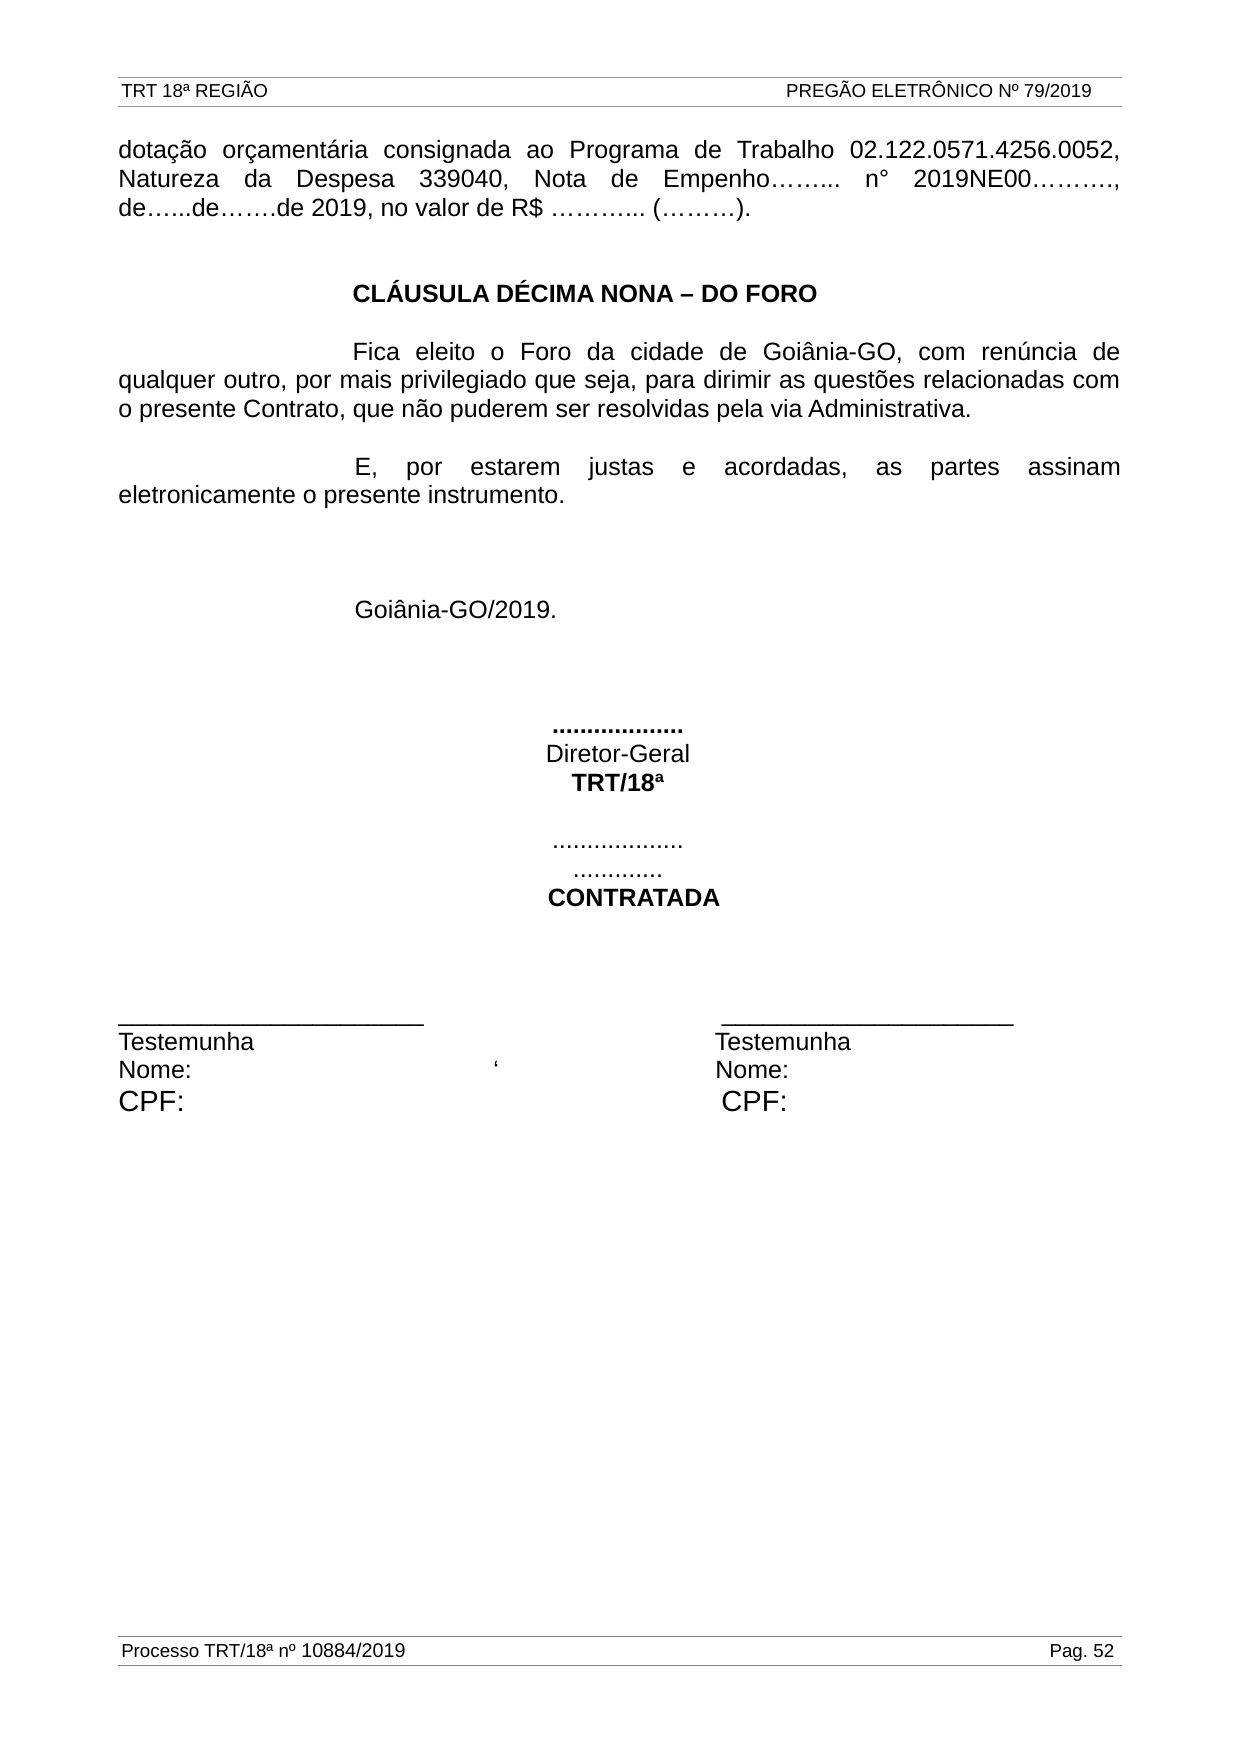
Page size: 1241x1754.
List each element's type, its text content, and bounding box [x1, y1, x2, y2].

text CPF: CPF: [118, 1084, 1119, 1118]
text CLÁUSULA DÉCIMA NONA – DO FORO [118, 279, 1122, 308]
text Testemunha Testemunha [118, 1027, 1122, 1056]
text ................... [118, 826, 1117, 854]
text E, por estarem justas e acordadas, as partes assinam eletronicamente o presente instrumento. [118, 452, 1122, 509]
text dotação orçamentária consignada ao Programa de Trabalho 02.122.0571.4256.0052, Natureza da Despesa 339040, Nota de Empenho……... n° 2019NE00………., de…...de…….de 2019, no valor de R$ ………... (………). [118, 136, 1122, 222]
text Nome: ‘ Nome: [118, 1056, 1122, 1084]
text ................... [118, 711, 1117, 739]
text Goiânia-GO/2019. [118, 596, 1122, 624]
text ............. [118, 854, 1117, 883]
text CONTRATADA [118, 883, 1122, 912]
text TRT/18ª [118, 768, 1117, 797]
text ______________________ _____________________ [118, 998, 1122, 1027]
text Fica eleito o Foro da cidade de Goiânia-GO, com renúncia de qualquer outro, por mais privilegiado que seja, para dirimir as questões relacionadas com o presente Contrato, que não puderem ser resolvidas pela via Administrativa. [118, 337, 1122, 423]
text Diretor-Geral [118, 739, 1117, 768]
